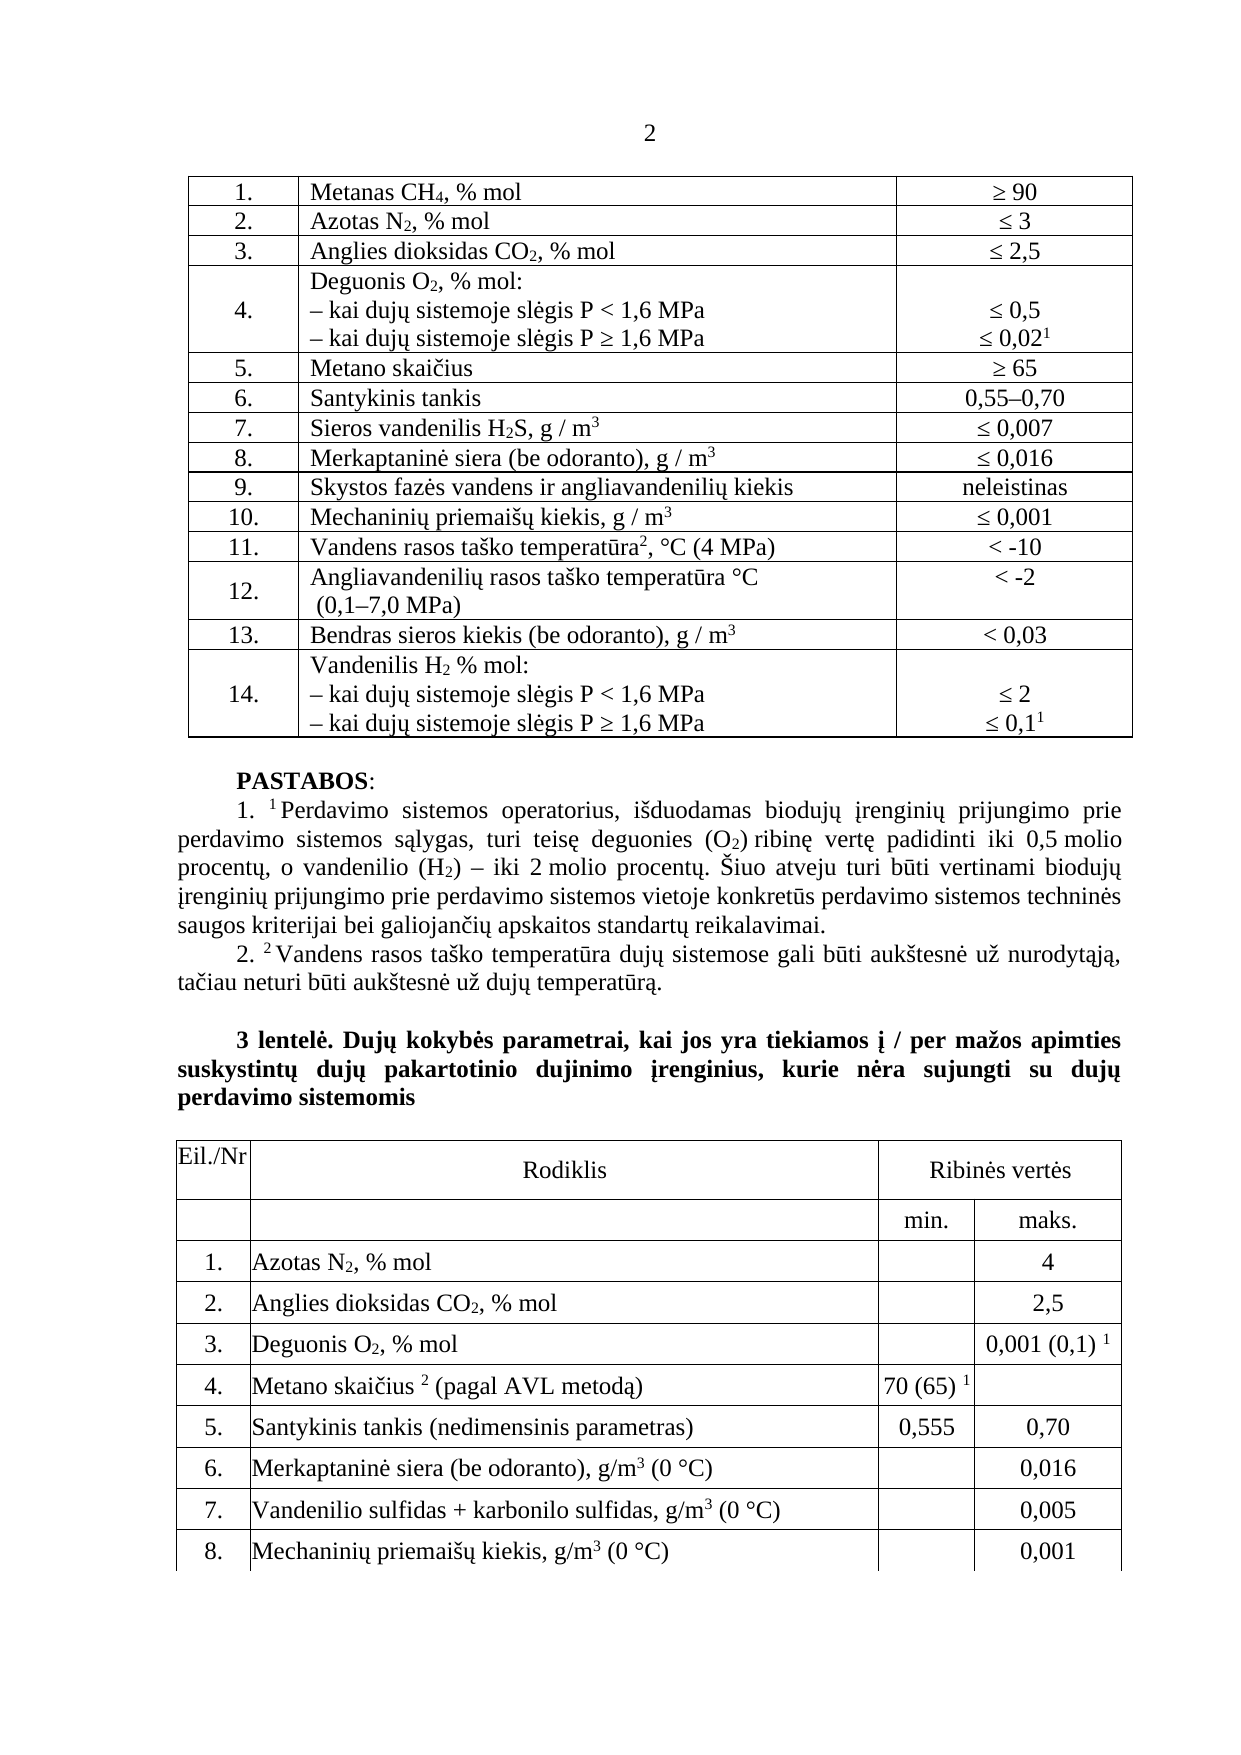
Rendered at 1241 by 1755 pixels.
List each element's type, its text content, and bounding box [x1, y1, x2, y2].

table_cell ˂ 0,03 [897, 620, 1132, 649]
table_cell Deguonis O2, % mol: – kai dujų sistemoje slėgis P ˂ 1,6 MPa – kai dujų sistemoje slėgis P ≥ 1,6 MPa [299, 266, 896, 352]
table_cell min. [879, 1200, 974, 1240]
table_cell 7. [177, 1489, 250, 1529]
table_cell 1. [177, 1241, 250, 1281]
table_cell ≤ 0,007 [897, 413, 1132, 442]
table_cell Angliavandenilių rasos taško temperatūra °C (0,1–7,0 MPa) [299, 562, 896, 619]
table_cell 14. [189, 650, 298, 736]
table_cell ˂ -10 [897, 532, 1132, 561]
table_cell [879, 1448, 974, 1488]
table_cell [879, 1241, 974, 1281]
table_cell 6. [189, 383, 298, 412]
table_cell 4. [177, 1365, 250, 1405]
table_cell [879, 1282, 974, 1323]
table_cell neleistinas [897, 473, 1132, 501]
table_cell Sieros vandenilis H2S, g / m3 [299, 413, 896, 442]
table_header Ribinės vertės [879, 1141, 1121, 1198]
table_cell 8. [177, 1530, 250, 1571]
table_cell [975, 1365, 1121, 1405]
table_cell Metanas CH4, % mol [299, 177, 896, 205]
table_header Eil./Nr [177, 1141, 250, 1198]
table_cell 0,016 [975, 1448, 1121, 1488]
table_cell [177, 1200, 250, 1240]
text 2. 2 Vandens rasos taško temperatūra dujų sistemose gali būti aukštesnė už nurodytąją, tačiau neturi būti aukštesnė už dujų temperatūrą. [177, 939, 1122, 996]
table_cell 3. [189, 236, 298, 265]
table_cell Metano skaičius 2 (pagal AVL metodą) [251, 1365, 878, 1405]
table_cell ≤ 2,5 [897, 236, 1132, 265]
table_cell Azotas N2, % mol [251, 1241, 878, 1281]
table_cell ≤ 2 ≤ 0,11 [897, 650, 1132, 736]
table_cell Santykinis tankis [299, 383, 896, 412]
text 1. 1 Perdavimo sistemos operatorius, išduodamas biodujų įrenginių prijungimo prie perdavimo sistemos sąlygas, turi teisę deguonies (O2) ribinę vertę padidinti iki 0,5 molio procentų, o vandenilio (H2) – iki 2 molio procentų. Šiuo atveju turi būti vertinami biodujų įrenginių prijungimo prie perdavimo sistemos vietoje konkretūs perdavimo sistemos techninės saugos kriterijai bei galiojančių apskaitos standartų reikalavimai. [177, 795, 1122, 939]
table_cell ≤ 0,5 ≤ 0,021 [897, 266, 1132, 352]
table_cell 13. [189, 620, 298, 649]
table_cell Vandenilio sulfidas + karbonilo sulfidas, g/m3 (0 °C) [251, 1489, 878, 1529]
table_cell 4. [189, 266, 298, 352]
table_cell 4 [975, 1241, 1121, 1281]
table_cell Vandens rasos taško temperatūra2, °C (4 MPa) [299, 532, 896, 561]
table_cell Mechaninių priemaišų kiekis, g / m3 [299, 502, 896, 531]
table_cell maks. [975, 1200, 1121, 1240]
table_cell Azotas N2, % mol [299, 206, 896, 235]
table_cell 12. [189, 562, 298, 619]
table_cell Skystos fazės vandens ir angliavandenilių kiekis [299, 473, 896, 501]
table_cell Metano skaičius [299, 353, 896, 382]
table_cell 0,55–0,70 [897, 383, 1132, 412]
table_cell ≤ 0,016 [897, 443, 1132, 471]
table_cell ≥ 65 [897, 353, 1132, 382]
table_cell ≤ 3 [897, 206, 1132, 235]
table_cell 9. [189, 473, 298, 501]
table_cell Mechaninių priemaišų kiekis, g/m3 (0 °C) [251, 1530, 878, 1571]
table_cell 0,005 [975, 1489, 1121, 1529]
table_cell Anglies dioksidas CO2, % mol [299, 236, 896, 265]
table_cell 3. [177, 1324, 250, 1364]
table_cell 2. [177, 1282, 250, 1323]
table_cell 70 (65) 1 [879, 1365, 974, 1405]
table_cell Bendras sieros kiekis (be odoranto), g / m3 [299, 620, 896, 649]
table_cell 11. [189, 532, 298, 561]
table_cell [879, 1530, 974, 1571]
table_cell [879, 1324, 974, 1364]
table_cell 1. [189, 177, 298, 205]
table_cell ≤ 0,001 [897, 502, 1132, 531]
table_cell [879, 1489, 974, 1529]
table_cell Anglies dioksidas CO2, % mol [251, 1282, 878, 1323]
table_cell 6. [177, 1448, 250, 1488]
table_cell 0,70 [975, 1406, 1121, 1447]
table_cell 0,001 (0,1) 1 [975, 1324, 1121, 1364]
table_header Rodiklis [251, 1141, 878, 1198]
text 3 lentelė. Dujų kokybės parametrai, kai jos yra tiekiamos į / per mažos apimties suskystintų dujų pakartotinio dujinimo įrenginius, kurie nėra sujungti su dujų perdavimo sistemomis [177, 1025, 1122, 1111]
table_cell 10. [189, 502, 298, 531]
table_cell 2,5 [975, 1282, 1121, 1323]
table_cell 0,555 [879, 1406, 974, 1447]
table_cell Deguonis O2, % mol [251, 1324, 878, 1364]
table_cell 7. [189, 413, 298, 442]
table_cell 0,001 [975, 1530, 1121, 1571]
table_cell Santykinis tankis (nedimensinis parametras) [251, 1406, 878, 1447]
table_cell ≥ 90 [897, 177, 1132, 205]
table_cell 5. [177, 1406, 250, 1447]
table_cell 5. [189, 353, 298, 382]
table_cell 8. [189, 443, 298, 471]
table_cell 2. [189, 206, 298, 235]
text PASTABOS: [177, 766, 1122, 795]
table_cell Merkaptaninė siera (be odoranto), g / m3 [299, 443, 896, 471]
table_cell ˂ -2 [897, 562, 1132, 619]
table_cell [251, 1200, 878, 1240]
table_cell Vandenilis H2 % mol: – kai dujų sistemoje slėgis P ˂ 1,6 MPa – kai dujų sistemoje slėgis P ≥ 1,6 MPa [299, 650, 896, 736]
table_cell Merkaptaninė siera (be odoranto), g/m3 (0 °C) [251, 1448, 878, 1488]
